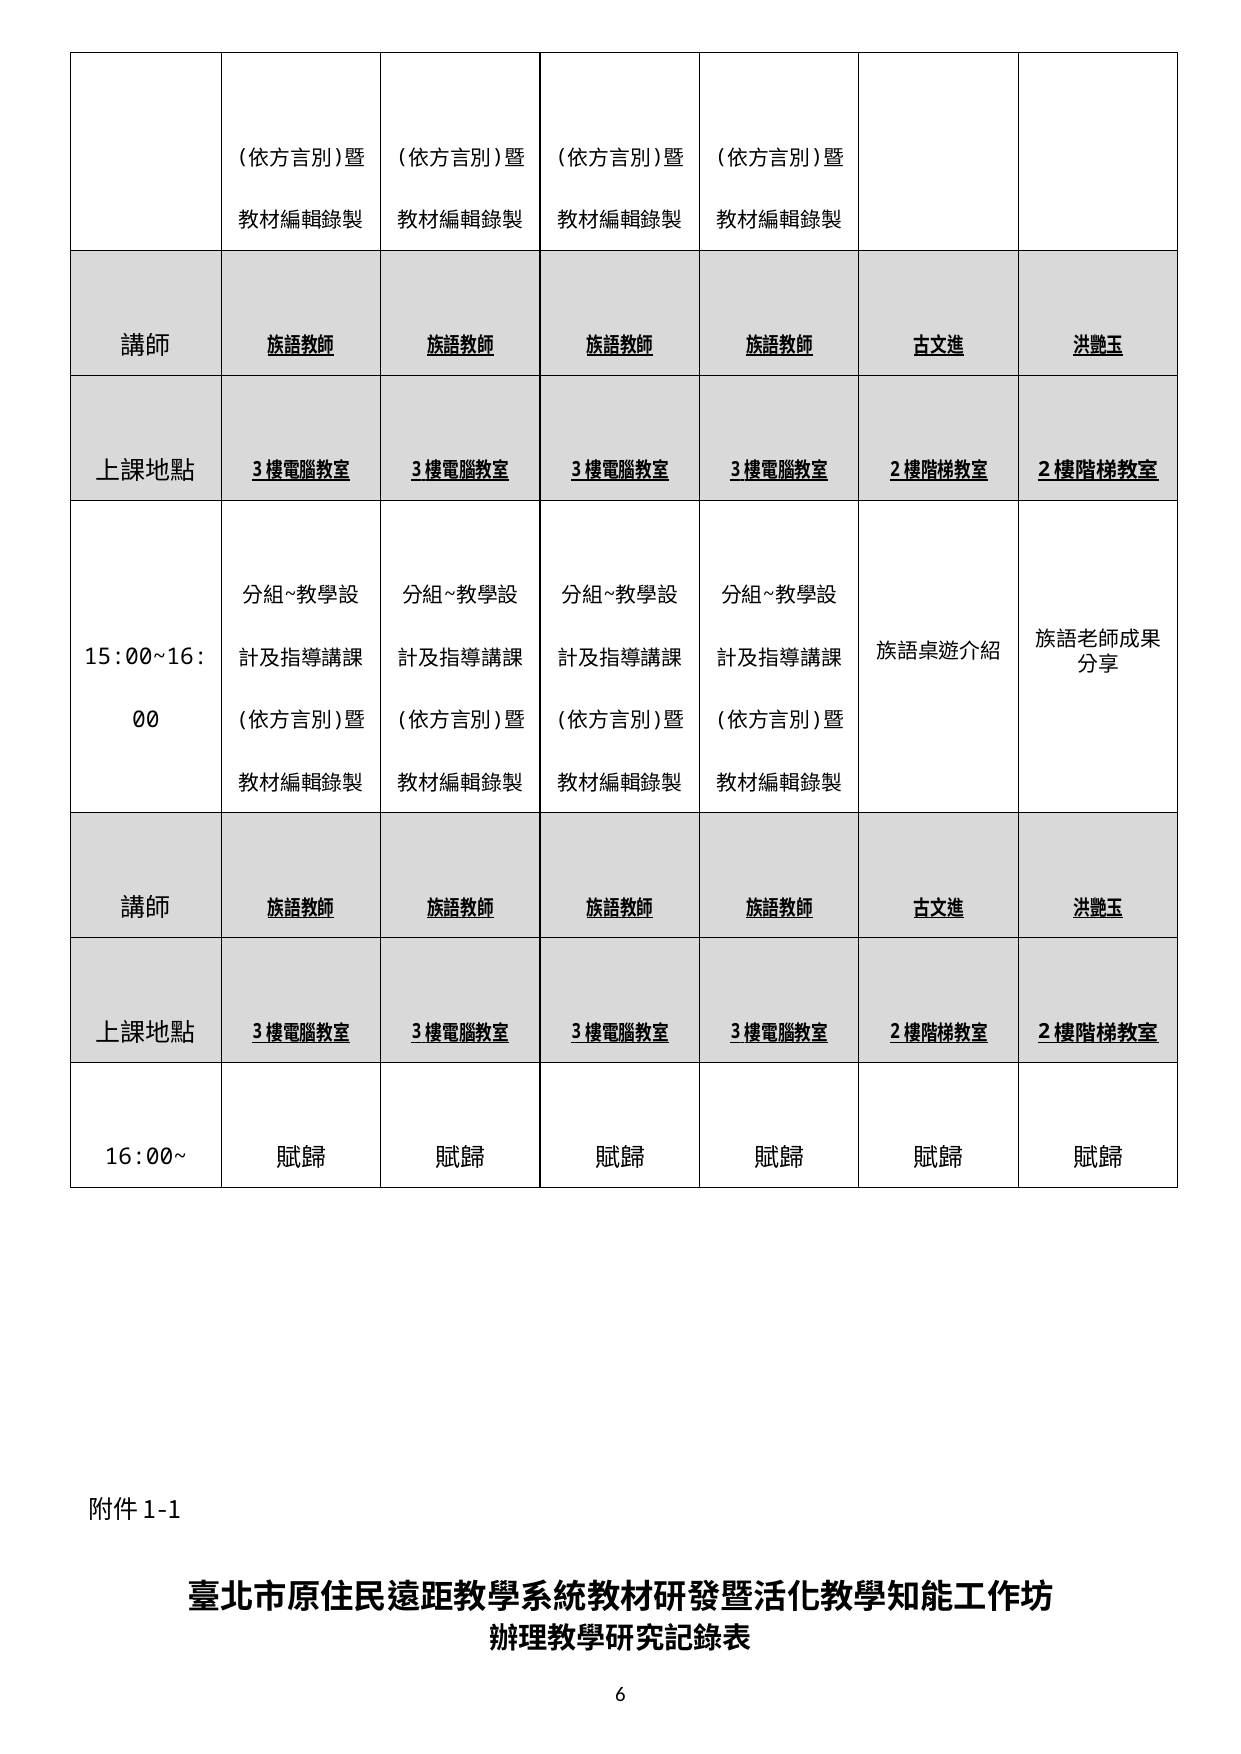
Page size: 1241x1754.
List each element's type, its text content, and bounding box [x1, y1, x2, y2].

table_cell (依方言別)暨教材編輯錄製 [541, 53, 699, 250]
table_cell 賦歸 [222, 1063, 380, 1187]
table_cell [1019, 53, 1177, 250]
table_cell 3樓電腦教室 [541, 376, 699, 500]
table_cell 族語教師 [381, 813, 539, 937]
table_cell 賦歸 [859, 1063, 1018, 1187]
table_cell 洪艷玉 [1019, 813, 1177, 937]
table_cell 族語教師 [700, 813, 858, 937]
table_cell (依方言別)暨教材編輯錄製 [222, 53, 380, 250]
table_cell 族語教師 [700, 251, 858, 375]
table_cell 族語教師 [381, 251, 539, 375]
text 臺北市原住民遠距教學系統教材研發暨活化教學知能工作坊 [89, 1552, 1152, 1614]
table_cell 古文進 [859, 813, 1018, 937]
table_cell 族語教師 [541, 251, 699, 375]
table_cell 3樓電腦教室 [541, 938, 699, 1062]
table_cell 3樓電腦教室 [381, 376, 539, 500]
table_cell 3樓電腦教室 [222, 938, 380, 1062]
table_cell 族語教師 [222, 251, 380, 375]
table_cell 賦歸 [381, 1063, 539, 1187]
text 附件1-1 [89, 1489, 1152, 1526]
table_cell 2樓階梯教室 [1019, 376, 1177, 500]
table_cell 3樓電腦教室 [700, 938, 858, 1062]
table_cell (依方言別)暨教材編輯錄製 [700, 53, 858, 250]
table_cell (依方言別)暨教材編輯錄製 [381, 53, 539, 250]
table_cell 15:00~16:00 [71, 501, 221, 812]
table_cell 2樓階梯教室 [1019, 938, 1177, 1062]
table_cell 分組~教學設計及指導講課(依方言別)暨教材編輯錄製 [381, 501, 539, 812]
table_cell 賦歸 [541, 1063, 699, 1187]
table_cell 賦歸 [700, 1063, 858, 1187]
table_cell 分組~教學設計及指導講課(依方言別)暨教材編輯錄製 [541, 501, 699, 812]
table_cell 3樓電腦教室 [222, 376, 380, 500]
table_cell 分組~教學設計及指導講課(依方言別)暨教材編輯錄製 [222, 501, 380, 812]
table_cell 洪艷玉 [1019, 251, 1177, 375]
table_cell 2樓階梯教室 [859, 376, 1018, 500]
table_cell 16:00~ [71, 1063, 221, 1187]
table_cell 分組~教學設計及指導講課(依方言別)暨教材編輯錄製 [700, 501, 858, 812]
table_cell 族語教師 [222, 813, 380, 937]
table_cell 賦歸 [1019, 1063, 1177, 1187]
table_cell 族語桌遊介紹 [859, 501, 1018, 812]
table_cell 上課地點 [71, 938, 221, 1062]
table_cell 古文進 [859, 251, 1018, 375]
table_cell 上課地點 [71, 376, 221, 500]
table_cell 3樓電腦教室 [700, 376, 858, 500]
table_cell 講師 [71, 251, 221, 375]
table_cell 2樓階梯教室 [859, 938, 1018, 1062]
table_cell 講師 [71, 813, 221, 937]
table_cell [71, 53, 221, 250]
text 辦理教學研究記錄表 [89, 1614, 1152, 1657]
table_cell 族語老師成果分享 [1019, 501, 1177, 812]
table_cell [859, 53, 1018, 250]
table_cell 族語教師 [541, 813, 699, 937]
table_cell 3樓電腦教室 [381, 938, 539, 1062]
